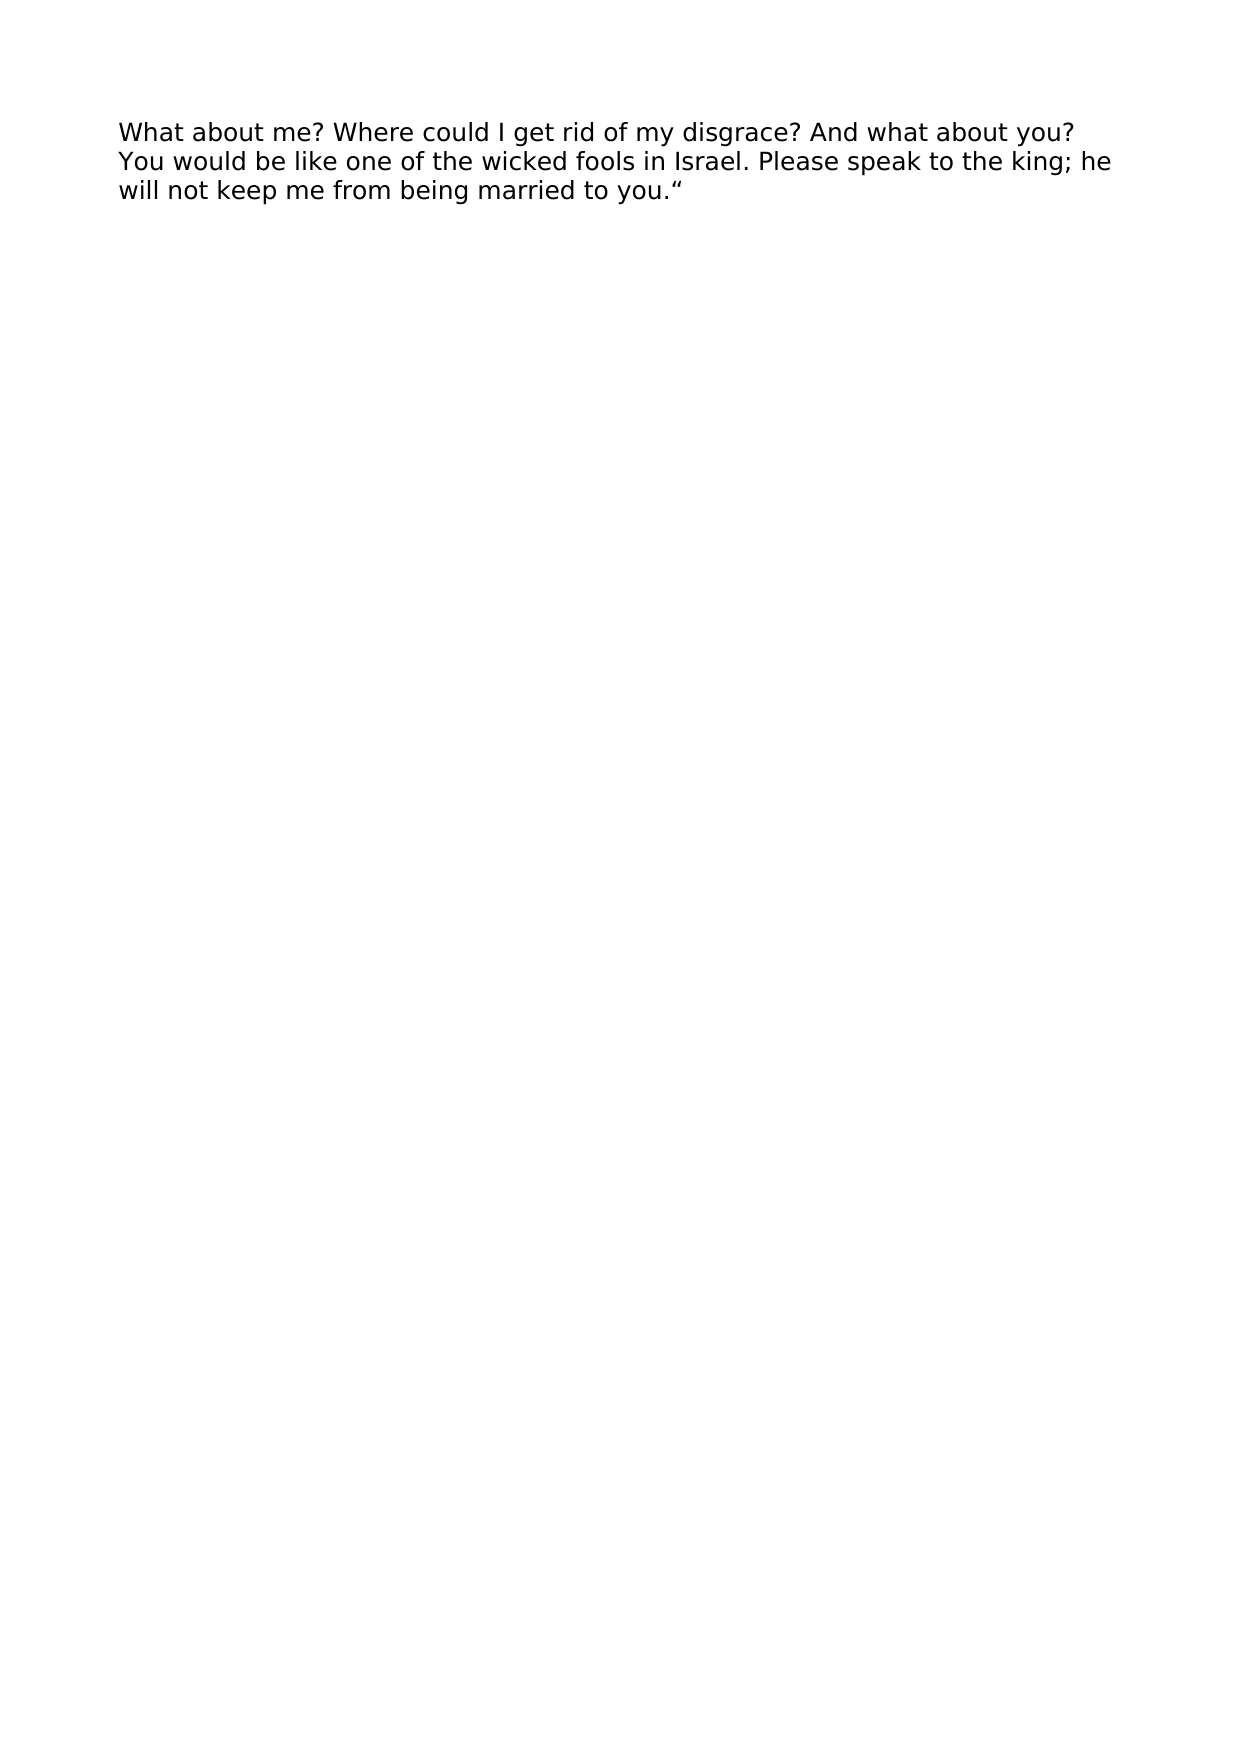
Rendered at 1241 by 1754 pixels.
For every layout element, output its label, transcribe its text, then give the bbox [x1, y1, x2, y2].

text What about me? Where could I get rid of my disgrace? And what about you? You would be like one of the wicked fools in Israel. Please speak to the king; he will not keep me from being married to you.“ [118, 118, 1122, 206]
